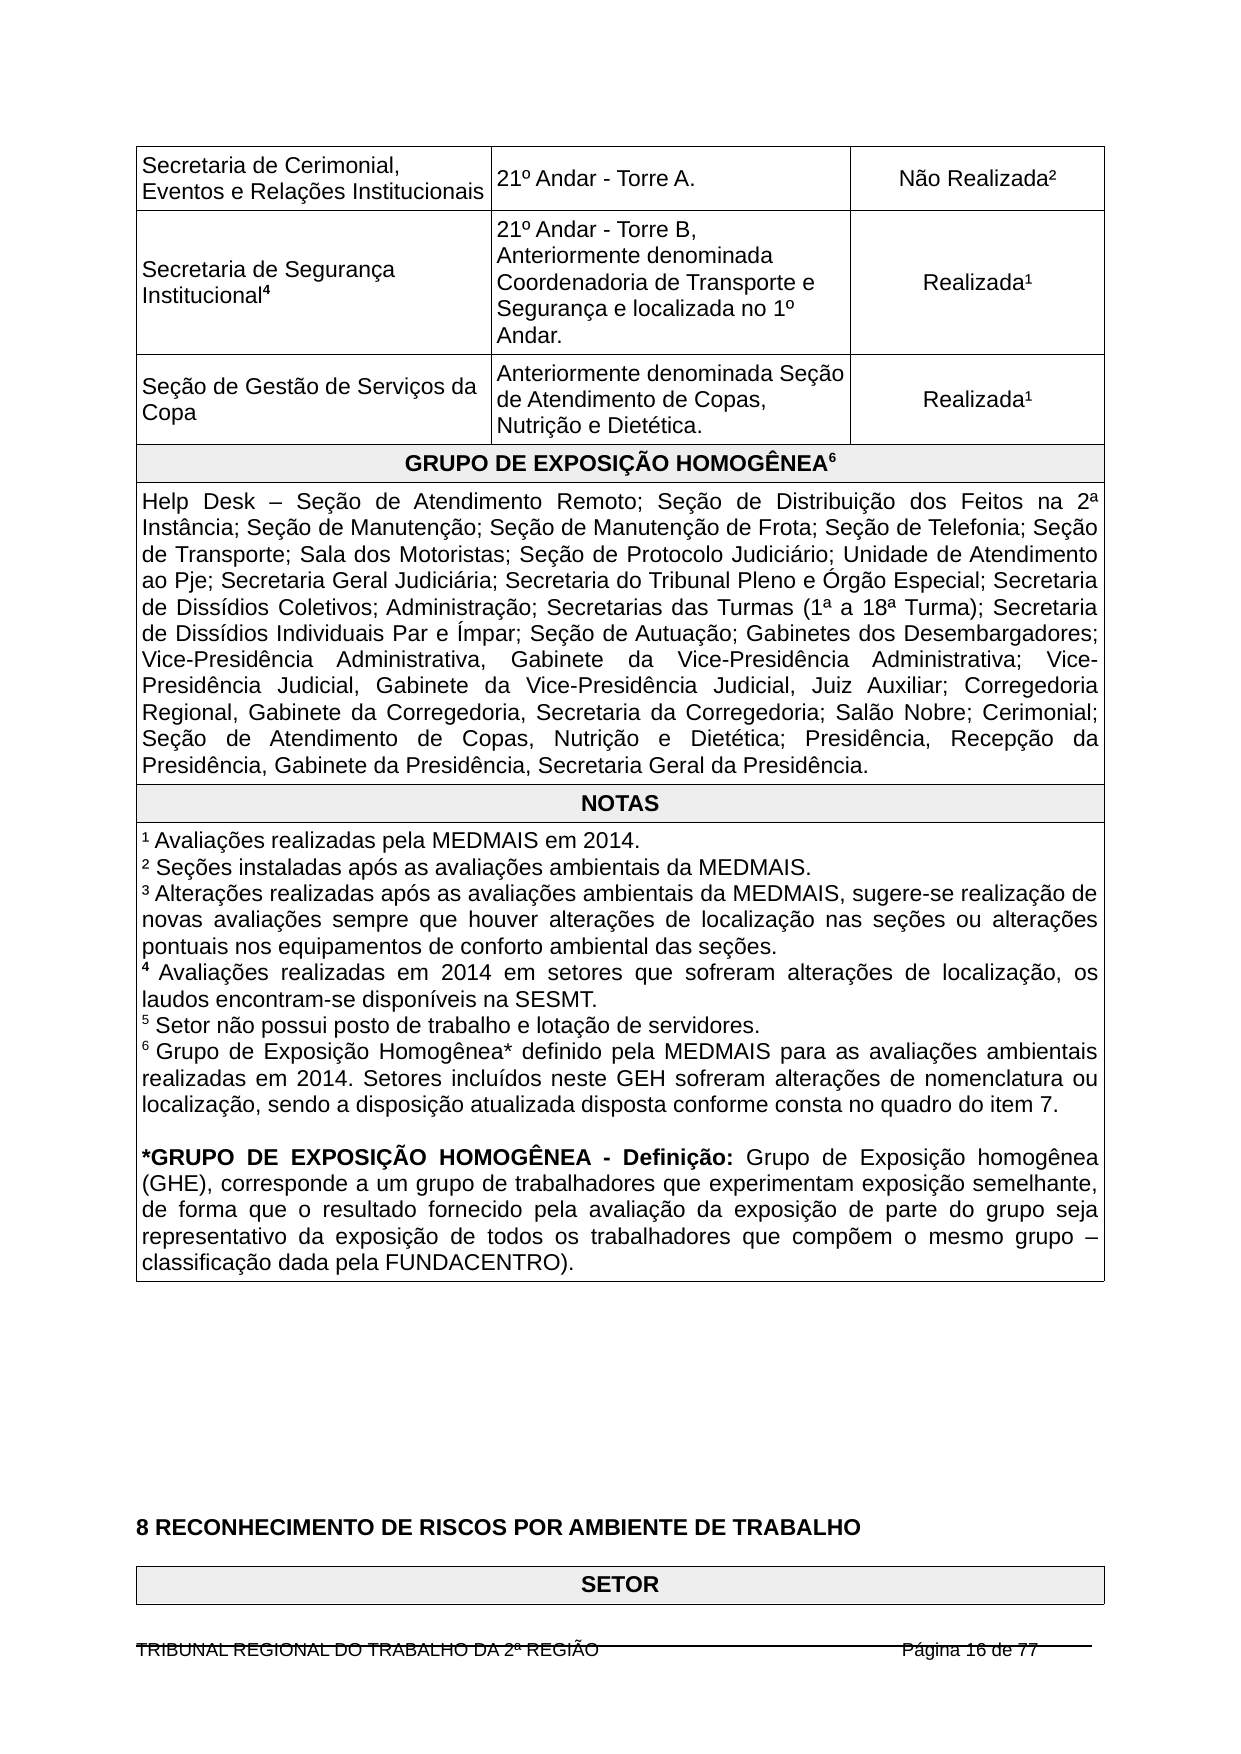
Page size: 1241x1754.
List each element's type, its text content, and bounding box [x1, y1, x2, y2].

table_cell Seção de Gestão de Serviços da Copa [137, 355, 491, 444]
table_cell Realizada¹ [851, 355, 1104, 444]
table_cell Anteriormente denominada Seção de Atendimento de Copas, Nutrição e Dietética. [492, 355, 850, 444]
table_cell Não Realizada² [851, 147, 1104, 210]
table_cell Secretaria de Segurança Institucional4 [137, 211, 491, 354]
table_header SETOR [137, 1567, 1104, 1603]
table_cell 21º Andar - Torre B, Anteriormente denominada Coordenadoria de Transporte e Segurança e localizada no 1º Andar. [492, 211, 850, 354]
table_cell GRUPO DE EXPOSIÇÃO HOMOGÊNEA6 [137, 445, 1104, 482]
table_cell NOTAS [137, 785, 1104, 822]
table_cell Help Desk – Seção de Atendimento Remoto; Seção de Distribuição dos Feitos na 2ª Instância; Seção de Manutenção; Seção de Manutenção de Frota; Seção de Telefonia; Seção de Transporte; Sala dos Motoristas; Seção de Protocolo Judiciário; Unidade de Atendimento ao Pje; Secretaria Geral Judiciária; Secretaria do Tribunal Pleno e Órgão Especial; Secretaria de Dissídios Coletivos; Administração; Secretarias das Turmas (1ª a 18ª Turma); Secretaria de Dissídios Individuais Par e Ímpar; Seção de Autuação; Gabinetes dos Desembargadores; Vice-Presidência Administrativa, Gabinete da Vice-Presidência Administrativa; Vice-Presidência Judicial, Gabinete da Vice-Presidência Judicial, Juiz Auxiliar; Corregedoria Regional, Gabinete da Corregedoria, Secretaria da Corregedoria; Salão Nobre; Cerimonial; Seção de Atendimento de Copas, Nutrição e Dietética; Presidência, Recepção da Presidência, Gabinete da Presidência, Secretaria Geral da Presidência. [137, 483, 1104, 784]
table_cell ¹ Avaliações realizadas pela MEDMAIS em 2014. ² Seções instaladas após as avaliações ambientais da MEDMAIS. ³ Alterações realizadas após as avaliações ambientais da MEDMAIS, sugere-se realização de novas avaliações sempre que houver alterações de localização nas seções ou alterações pontuais nos equipamentos de conforto ambiental das seções. 4 Avaliações realizadas em 2014 em setores que sofreram alterações de localização, os laudos encontram-se disponíveis na SESMT. 5 Setor não possui posto de trabalho e lotação de servidores. 6 Grupo de Exposição Homogênea* definido pela MEDMAIS para as avaliações ambientais realizadas em 2014. Setores incluídos neste GEH sofreram alterações de nomenclatura ou localização, sendo a disposição atualizada disposta conforme consta no quadro do item 7. *GRUPO DE EXPOSIÇÃO HOMOGÊNEA - Definição: Grupo de Exposição homogênea (GHE), corresponde a um grupo de trabalhadores que experimentam exposição semelhante, de forma que o resultado fornecido pela avaliação da exposição de parte do grupo seja representativo da exposição de todos os trabalhadores que compõem o mesmo grupo – classificação dada pela FUNDACENTRO). [137, 823, 1104, 1281]
table_cell 21º Andar - Torre A. [492, 147, 850, 210]
table_cell Secretaria de Cerimonial, Eventos e Relações Institucionais [137, 147, 491, 210]
text 8 RECONHECIMENTO DE RISCOS POR AMBIENTE DE TRABALHO [136, 1514, 1104, 1540]
table_cell Realizada¹ [851, 211, 1104, 354]
